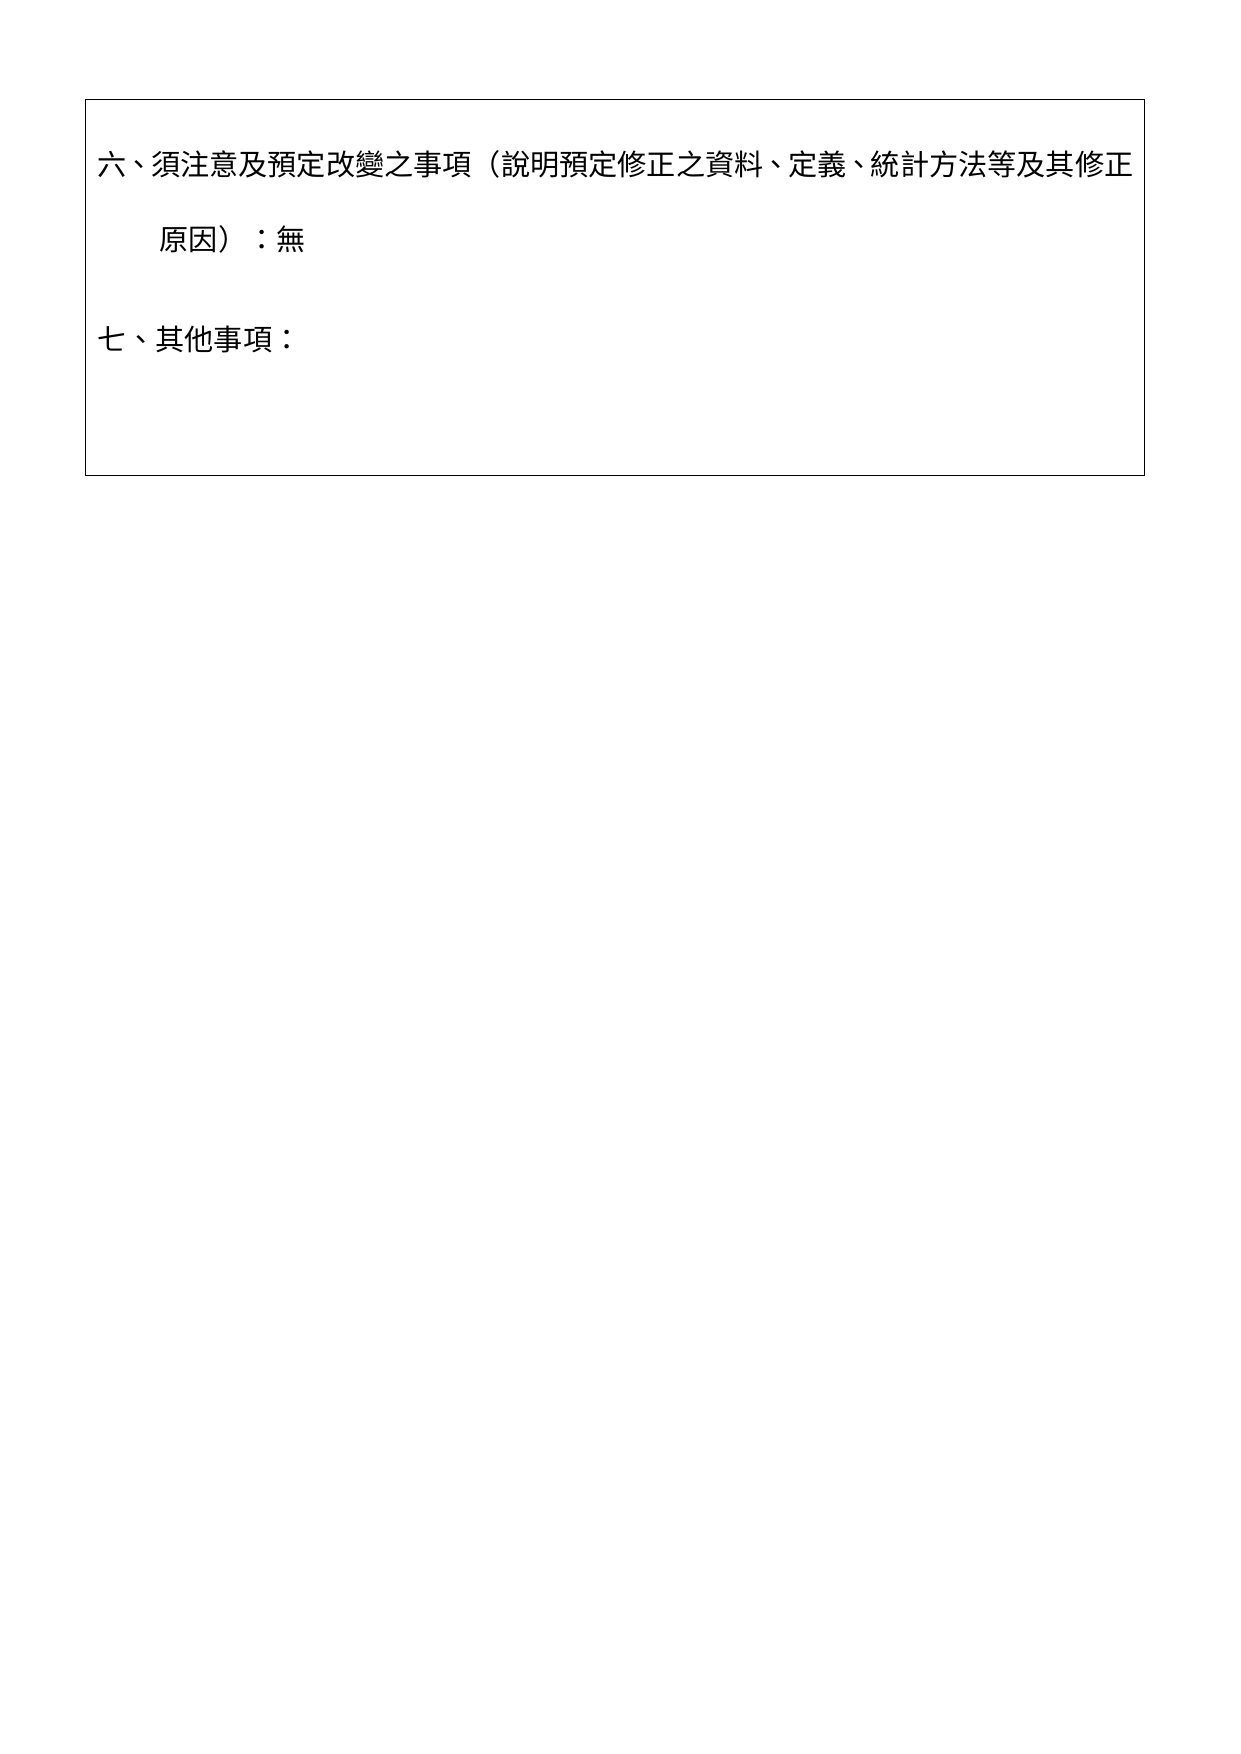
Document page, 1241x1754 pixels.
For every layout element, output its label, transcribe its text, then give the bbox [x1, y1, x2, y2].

table_header 六、須注意及預定改變之事項（說明預定修正之資料、定義、統計方法等及其修正原因）：無 七、其他事項： [86, 100, 1144, 475]
